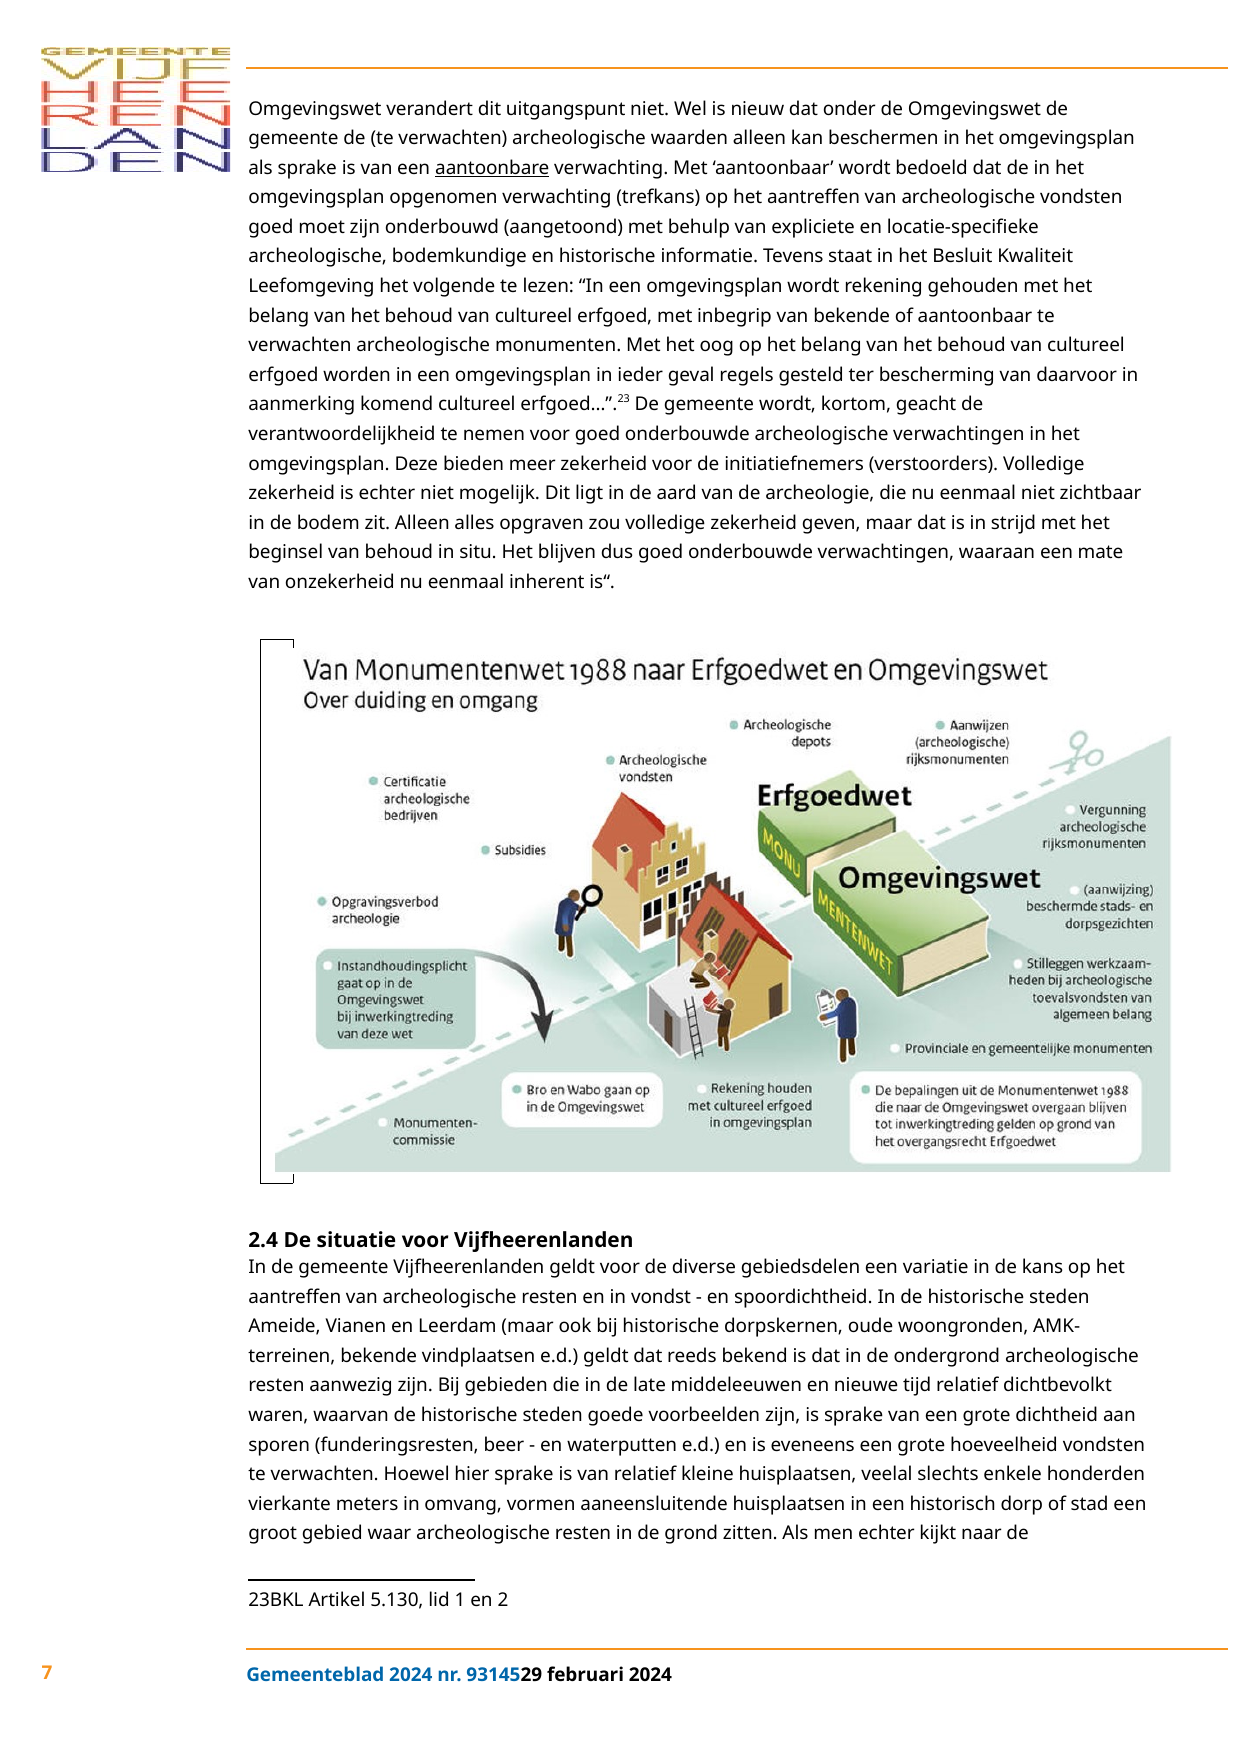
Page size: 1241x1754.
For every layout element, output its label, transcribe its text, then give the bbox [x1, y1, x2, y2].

picture [268, 648, 1173, 1174]
text 2.4 De situatie voor Vijfheerenlanden [248, 1225, 1152, 1253]
text In de gemeente Vijfheerenlanden geldt voor de diverse gebiedsdelen een variatie in de kans op het aantreffen van archeologische resten en in vondst - en spoordichtheid. In de historische steden Ameide, Vianen en Leerdam (maar ook bij historische dorpskernen, oude woongronden, AMK-terreinen, bekende vindplaatsen e.d.) geldt dat reeds bekend is dat in de ondergrond archeologische resten aanwezig zijn. Bij gebieden die in de late middeleeuwen en nieuwe tijd relatief dichtbevolkt waren, waarvan de historische steden goede voorbeelden zijn, is sprake van een grote dichtheid aan sporen (funderingsresten, beer - en waterputten e.d.) en is eveneens een grote hoeveelheid vondsten te verwachten. Hoewel hier sprake is van relatief kleine huisplaatsen, veelal slechts enkele honderden vierkante meters in omvang, vormen aaneensluitende huisplaatsen in een historisch dorp of stad een groot gebied waar archeologische resten in de grond zitten. Als men echter kijkt naar de [248, 1253, 1152, 1545]
picture [41, 47, 231, 172]
text BKL Artikel 5.130, lid 1 en 2 [248, 1586, 1152, 1612]
text Omgevingswet verandert dit uitgangspunt niet. Wel is nieuw dat onder de Omgevingswet de gemeente de (te verwachten) archeologische waarden alleen kan beschermen in het omgevingsplan als sprake is van een aantoonbare verwachting. Met ‘aantoonbaar’ wordt bedoeld dat de in het omgevingsplan opgenomen verwachting (trefkans) op het aantreffen van archeologische vondsten goed moet zijn onderbouwd (aangetoond) met behulp van expliciete en locatie-specifieke archeologische, bodemkundige en historische informatie. Tevens staat in het Besluit Kwaliteit Leefomgeving het volgende te lezen: “In een omgevingsplan wordt rekening gehouden met het belang van het behoud van cultureel erfgoed, met inbegrip van bekende of aantoonbaar te verwachten archeologische monumenten. Met het oog op het belang van het behoud van cultureel erfgoed worden in een omgevingsplan in ieder geval regels gesteld ter bescherming van daarvoor in aanmerking komend cultureel erfgoed…”. De gemeente wordt, kortom, geacht de verantwoordelijkheid te nemen voor goed onderbouwde archeologische verwachtingen in het omgevingsplan. Deze bieden meer zekerheid voor de initiatiefnemers (verstoorders). Volledige zekerheid is echter niet mogelijk. Dit ligt in de aard van de archeologie, die nu eenmaal niet zichtbaar in de bodem zit. Alleen alles opgraven zou volledige zekerheid geven, maar dat is in strijd met het beginsel van behoud in situ. Het blijven dus goed onderbouwde verwachtingen, waaraan een mate van onzekerheid nu eenmaal inherent is“. [248, 95, 1152, 594]
